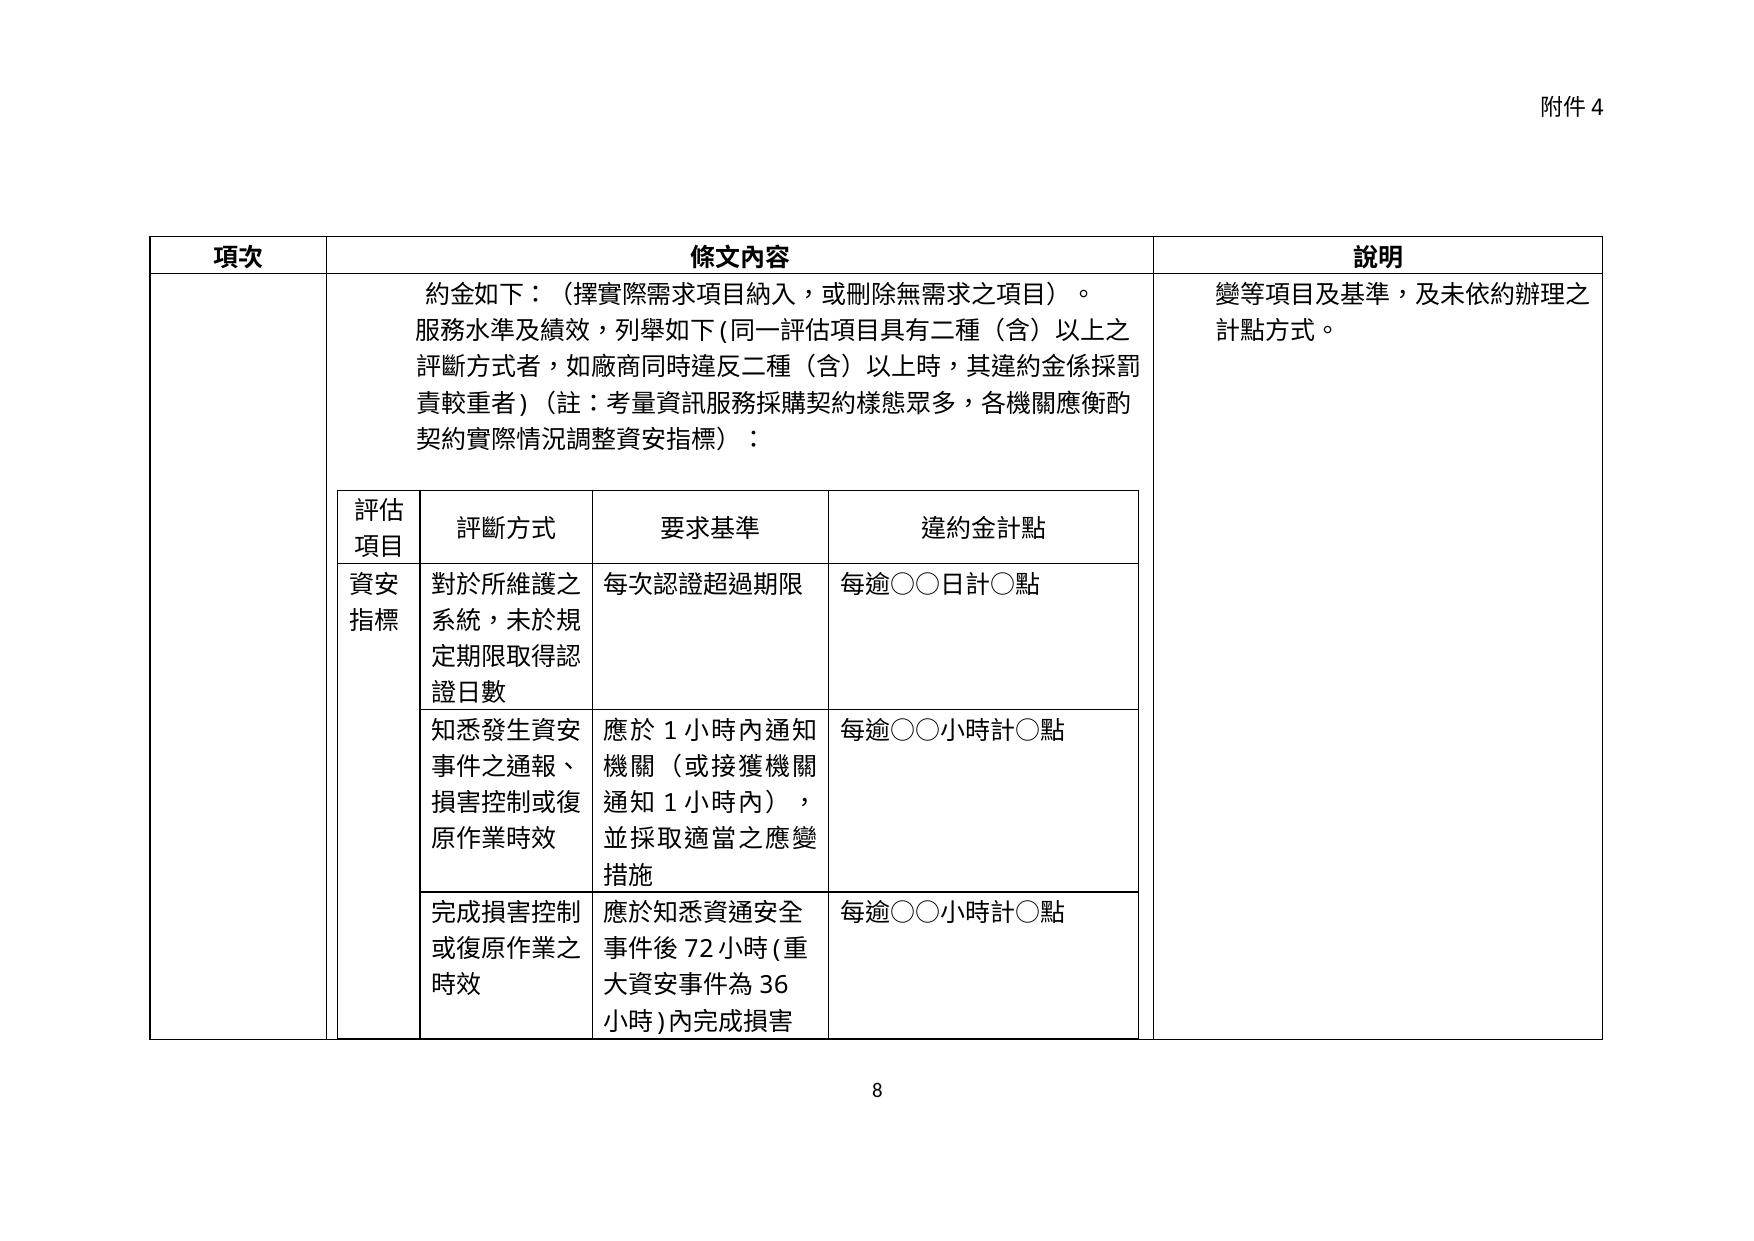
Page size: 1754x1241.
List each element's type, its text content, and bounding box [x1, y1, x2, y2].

table_cell [151, 274, 326, 1038]
table_header 項次 [151, 237, 326, 273]
table_cell 知悉發生資安事件之通報、損害控制或復原作業時效 [421, 710, 592, 891]
table_header 違約金計點 [829, 491, 1138, 563]
table_header 條文內容 [327, 237, 1153, 273]
table_header 說明 [1154, 237, 1602, 273]
table_header 評斷方式 [421, 491, 592, 563]
table_cell 應於1小時內通知機關（或接獲機關通知1小時內），並採取適當之應變措施 [593, 710, 828, 891]
table_cell 資安指標 [338, 564, 419, 1037]
table_cell 每逾○○日計○點 [829, 564, 1138, 709]
table_cell 約金如下：（擇實際需求項目納入，或刪除無需求之項目）。 服務水準及績效，列舉如下(同一評估項目具有二種（含）以上之評斷方式者，如廠商同時違反二種（含）以上時，其違約金係採罰責較重者)（註：考量資訊服務採購契約樣態眾多，各機關應衡酌契約實際情況調整資安指標）： [327, 274, 1153, 1038]
table_cell 應於知悉資通安全事件後72小時(重大資安事件為36小時)內完成損害 [593, 893, 828, 1037]
table_cell 對於所維護之系統，未於規定期限取得認證日數 [421, 564, 592, 709]
table_header 評估項目 [338, 491, 419, 563]
table_cell 每逾○○小時計○點 [829, 893, 1138, 1037]
table_header 要求基準 [593, 491, 828, 563]
table_cell 每次認證超過期限 [593, 564, 828, 709]
table_cell 變等項目及基準，及未依約辦理之計點方式。 [1154, 274, 1602, 1038]
table_cell 完成損害控制或復原作業之時效 [421, 893, 592, 1037]
table_cell 每逾○○小時計○點 [829, 710, 1138, 891]
